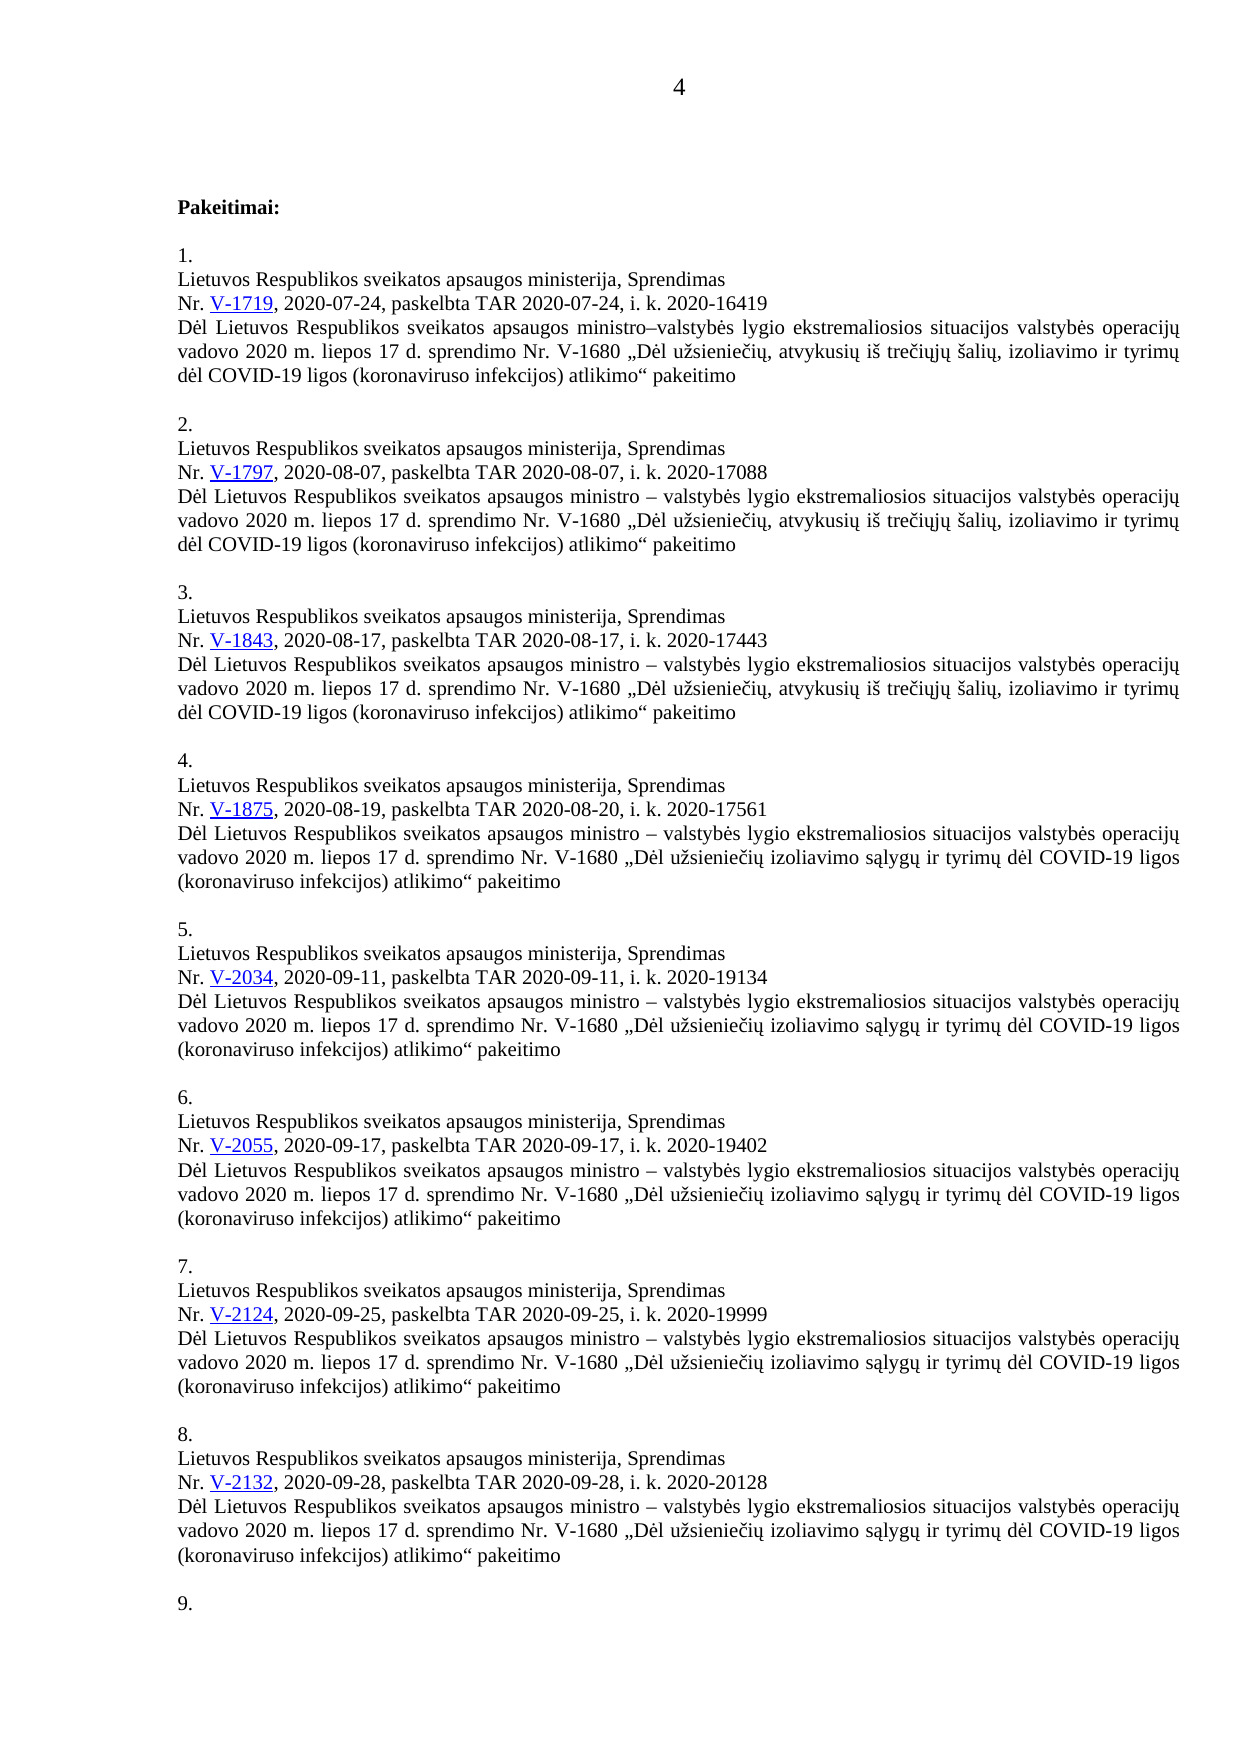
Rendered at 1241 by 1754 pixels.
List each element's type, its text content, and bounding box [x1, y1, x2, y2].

text Dėl Lietuvos Respublikos sveikatos apsaugos ministro – valstybės lygio ekstremaliosios situacijos valstybės operacijų vadovo 2020 m. liepos 17 d. sprendimo Nr. V-1680 „Dėl užsieniečių izoliavimo sąlygų ir tyrimų dėl COVID-19 ligos (koronaviruso infekcijos) atlikimo“ pakeitimo [177, 1326, 1181, 1398]
text Nr. V-2034, 2020-09-11, paskelbta TAR 2020-09-11, i. k. 2020-19134 [177, 965, 1181, 989]
text Nr. V-1797, 2020-08-07, paskelbta TAR 2020-08-07, i. k. 2020-17088 [177, 460, 1181, 484]
text Dėl Lietuvos Respublikos sveikatos apsaugos ministro – valstybės lygio ekstremaliosios situacijos valstybės operacijų vadovo 2020 m. liepos 17 d. sprendimo Nr. V-1680 „Dėl užsieniečių izoliavimo sąlygų ir tyrimų dėl COVID-19 ligos (koronaviruso infekcijos) atlikimo“ pakeitimo [177, 1157, 1181, 1230]
text Lietuvos Respublikos sveikatos apsaugos ministerija, Sprendimas [177, 1109, 1181, 1133]
text Lietuvos Respublikos sveikatos apsaugos ministerija, Sprendimas [177, 1278, 1181, 1302]
text Pakeitimai: [177, 195, 1181, 219]
text Nr. V-1843, 2020-08-17, paskelbta TAR 2020-08-17, i. k. 2020-17443 [177, 628, 1181, 652]
text 8. [177, 1422, 1181, 1446]
text 4. [177, 748, 1181, 772]
text 1. [177, 243, 1181, 267]
text Nr. V-2124, 2020-09-25, paskelbta TAR 2020-09-25, i. k. 2020-19999 [177, 1302, 1181, 1326]
text Lietuvos Respublikos sveikatos apsaugos ministerija, Sprendimas [177, 1446, 1181, 1470]
text Dėl Lietuvos Respublikos sveikatos apsaugos ministro – valstybės lygio ekstremaliosios situacijos valstybės operacijų vadovo 2020 m. liepos 17 d. sprendimo Nr. V-1680 „Dėl užsieniečių izoliavimo sąlygų ir tyrimų dėl COVID-19 ligos (koronaviruso infekcijos) atlikimo“ pakeitimo [177, 1494, 1181, 1567]
text Lietuvos Respublikos sveikatos apsaugos ministerija, Sprendimas [177, 604, 1181, 628]
text 2. [177, 412, 1181, 436]
text Dėl Lietuvos Respublikos sveikatos apsaugos ministro – valstybės lygio ekstremaliosios situacijos valstybės operacijų vadovo 2020 m. liepos 17 d. sprendimo Nr. V-1680 „Dėl užsieniečių, atvykusių iš trečiųjų šalių, izoliavimo ir tyrimų dėl COVID-19 ligos (koronaviruso infekcijos) atlikimo“ pakeitimo [177, 652, 1181, 724]
text Nr. V-1875, 2020-08-19, paskelbta TAR 2020-08-20, i. k. 2020-17561 [177, 797, 1181, 821]
text Lietuvos Respublikos sveikatos apsaugos ministerija, Sprendimas [177, 941, 1181, 965]
text 9. [177, 1591, 1181, 1615]
text 7. [177, 1254, 1181, 1278]
text 5. [177, 917, 1181, 941]
text Dėl Lietuvos Respublikos sveikatos apsaugos ministro – valstybės lygio ekstremaliosios situacijos valstybės operacijų vadovo 2020 m. liepos 17 d. sprendimo Nr. V-1680 „Dėl užsieniečių, atvykusių iš trečiųjų šalių, izoliavimo ir tyrimų dėl COVID-19 ligos (koronaviruso infekcijos) atlikimo“ pakeitimo [177, 484, 1181, 556]
text Nr. V-2132, 2020-09-28, paskelbta TAR 2020-09-28, i. k. 2020-20128 [177, 1470, 1181, 1494]
text Dėl Lietuvos Respublikos sveikatos apsaugos ministro – valstybės lygio ekstremaliosios situacijos valstybės operacijų vadovo 2020 m. liepos 17 d. sprendimo Nr. V-1680 „Dėl užsieniečių izoliavimo sąlygų ir tyrimų dėl COVID-19 ligos (koronaviruso infekcijos) atlikimo“ pakeitimo [177, 821, 1181, 893]
text Nr. V-1719, 2020-07-24, paskelbta TAR 2020-07-24, i. k. 2020-16419 [177, 291, 1181, 315]
text Dėl Lietuvos Respublikos sveikatos apsaugos ministro–valstybės lygio ekstremaliosios situacijos valstybės operacijų vadovo 2020 m. liepos 17 d. sprendimo Nr. V-1680 „Dėl užsieniečių, atvykusių iš trečiųjų šalių, izoliavimo ir tyrimų dėl COVID-19 ligos (koronaviruso infekcijos) atlikimo“ pakeitimo [177, 315, 1181, 387]
text Lietuvos Respublikos sveikatos apsaugos ministerija, Sprendimas [177, 436, 1181, 460]
text Dėl Lietuvos Respublikos sveikatos apsaugos ministro – valstybės lygio ekstremaliosios situacijos valstybės operacijų vadovo 2020 m. liepos 17 d. sprendimo Nr. V-1680 „Dėl užsieniečių izoliavimo sąlygų ir tyrimų dėl COVID-19 ligos (koronaviruso infekcijos) atlikimo“ pakeitimo [177, 989, 1181, 1061]
text Lietuvos Respublikos sveikatos apsaugos ministerija, Sprendimas [177, 267, 1181, 291]
text Nr. V-2055, 2020-09-17, paskelbta TAR 2020-09-17, i. k. 2020-19402 [177, 1133, 1181, 1157]
text 3. [177, 580, 1181, 604]
text 6. [177, 1085, 1181, 1109]
text Lietuvos Respublikos sveikatos apsaugos ministerija, Sprendimas [177, 772, 1181, 797]
